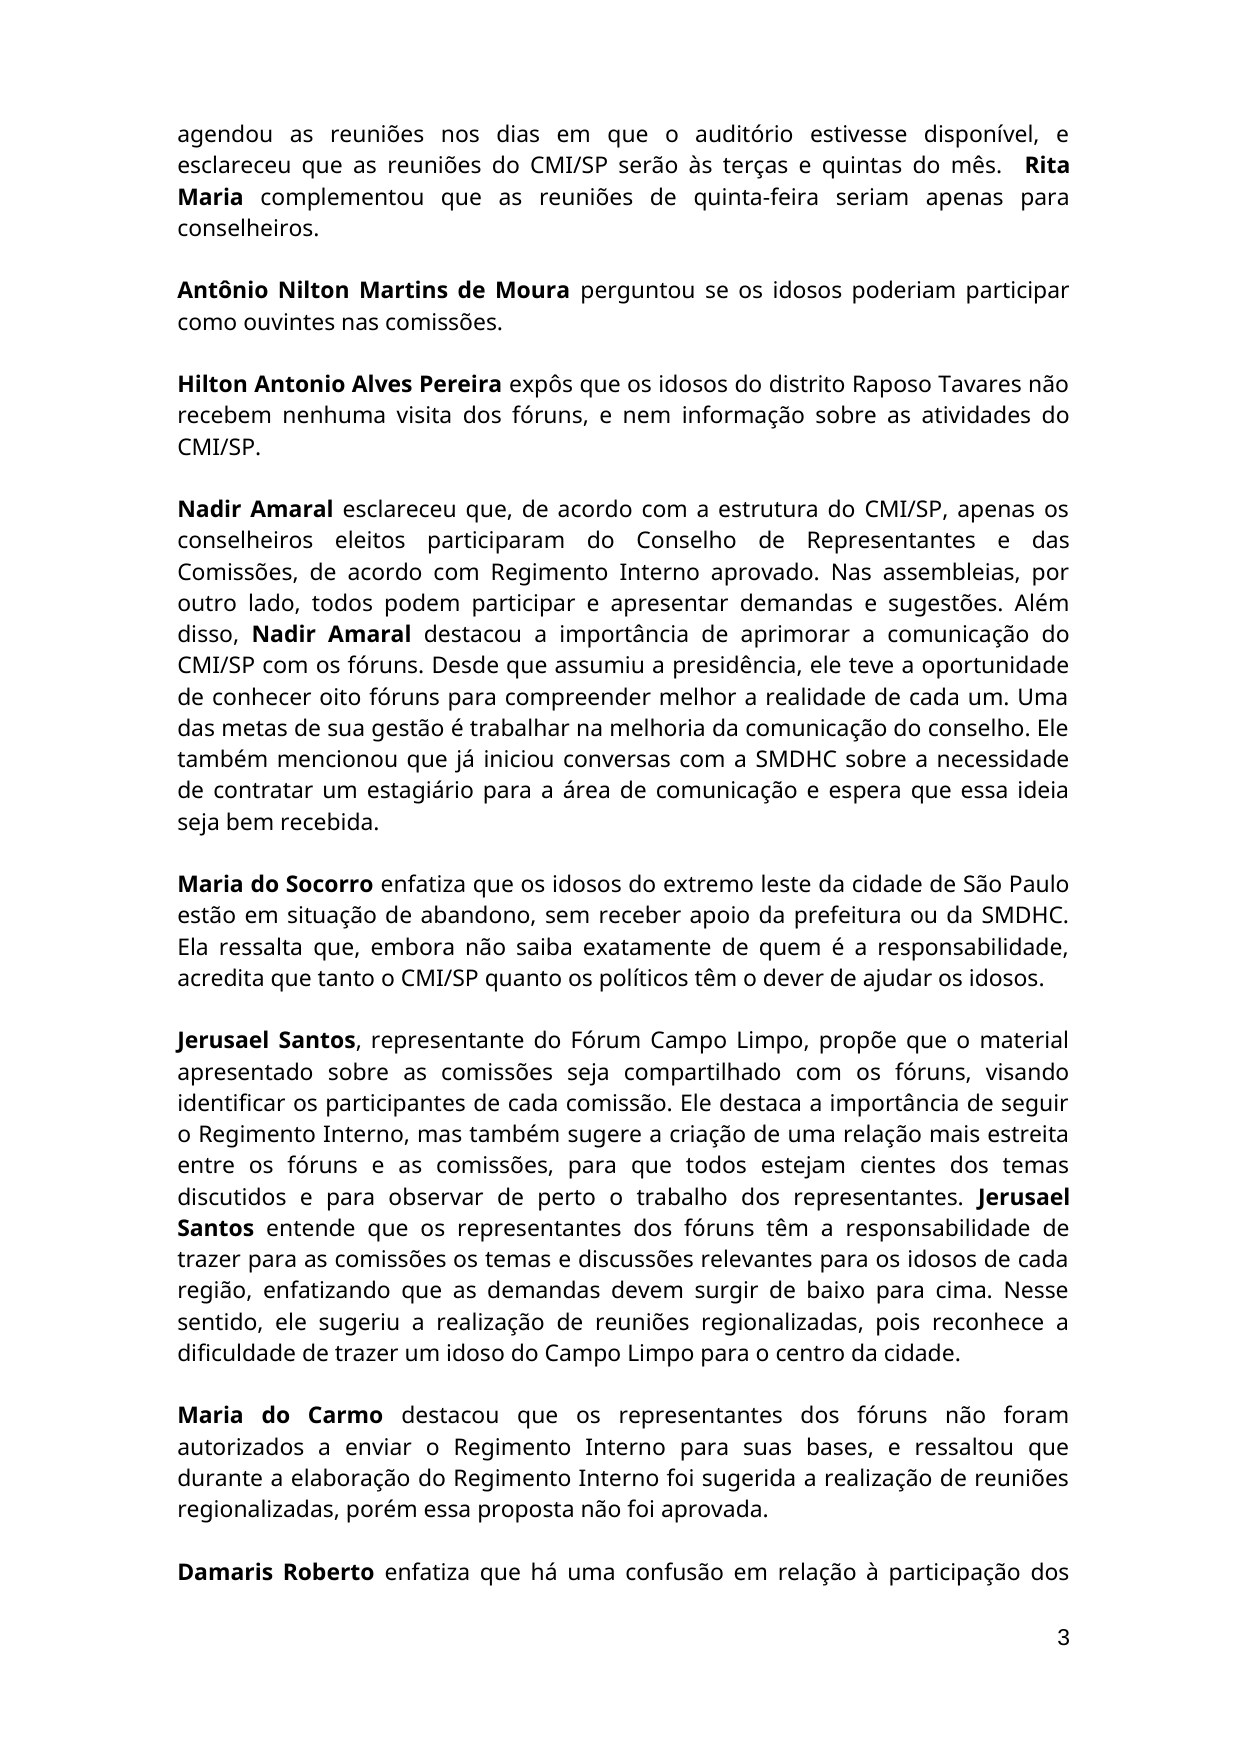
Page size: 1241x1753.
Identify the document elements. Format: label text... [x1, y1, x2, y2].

subtitle Maria do Carmo destacou que os representantes dos fóruns não foram autorizados a enviar o Regimento Interno para suas bases, e ressaltou que durante a elaboração do Regimento Interno foi sugerida a realização de reuniões regionalizadas, porém essa proposta não foi aprovada. [177, 1399, 1070, 1524]
subtitle Maria do Socorro enfatiza que os idosos do extremo leste da cidade de São Paulo estão em situação de abandono, sem receber apoio da prefeitura ou da SMDHC. Ela ressalta que, embora não saiba exatamente de quem é a responsabilidade, acredita que tanto o CMI/SP quanto os políticos têm o dever de ajudar os idosos. [177, 868, 1070, 993]
subtitle Jerusael Santos, representante do Fórum Campo Limpo, propõe que o material apresentado sobre as comissões seja compartilhado com os fóruns, visando identificar os participantes de cada comissão. Ele destaca a importância de seguir o Regimento Interno, mas também sugere a criação de uma relação mais estreita entre os fóruns e as comissões, para que todos estejam cientes dos temas discutidos e para observar de perto o trabalho dos representantes. Jerusael Santos entende que os representantes dos fóruns têm a responsabilidade de trazer para as comissões os temas e discussões relevantes para os idosos de cada região, enfatizando que as demandas devem surgir de baixo para cima. Nesse sentido, ele sugeriu a realização de reuniões regionalizadas, pois reconhece a dificuldade de trazer um idoso do Campo Limpo para o centro da cidade. [177, 1024, 1070, 1368]
subtitle agendou as reuniões nos dias em que o auditório estivesse disponível, e esclareceu que as reuniões do CMI/SP serão às terças e quintas do mês. Rita Maria complementou que as reuniões de quinta-feira seriam apenas para conselheiros. [177, 118, 1070, 243]
subtitle Damaris Roberto enfatiza que há uma confusão em relação à participação dos [177, 1556, 1070, 1587]
subtitle Antônio Nilton Martins de Moura perguntou se os idosos poderiam participar como ouvintes nas comissões. [177, 274, 1070, 337]
subtitle Hilton Antonio Alves Pereira expôs que os idosos do distrito Raposo Tavares não recebem nenhuma visita dos fóruns, e nem informação sobre as atividades do CMI/SP. [177, 368, 1070, 462]
subtitle Nadir Amaral esclareceu que, de acordo com a estrutura do CMI/SP, apenas os conselheiros eleitos participaram do Conselho de Representantes e das Comissões, de acordo com Regimento Interno aprovado. Nas assembleias, por outro lado, todos podem participar e apresentar demandas e sugestões. Além disso, Nadir Amaral destacou a importância de aprimorar a comunicação do CMI/SP com os fóruns. Desde que assumiu a presidência, ele teve a oportunidade de conhecer oito fóruns para compreender melhor a realidade de cada um. Uma das metas de sua gestão é trabalhar na melhoria da comunicação do conselho. Ele também mencionou que já iniciou conversas com a SMDHC sobre a necessidade de contratar um estagiário para a área de comunicação e espera que essa ideia seja bem recebida. [177, 493, 1070, 837]
